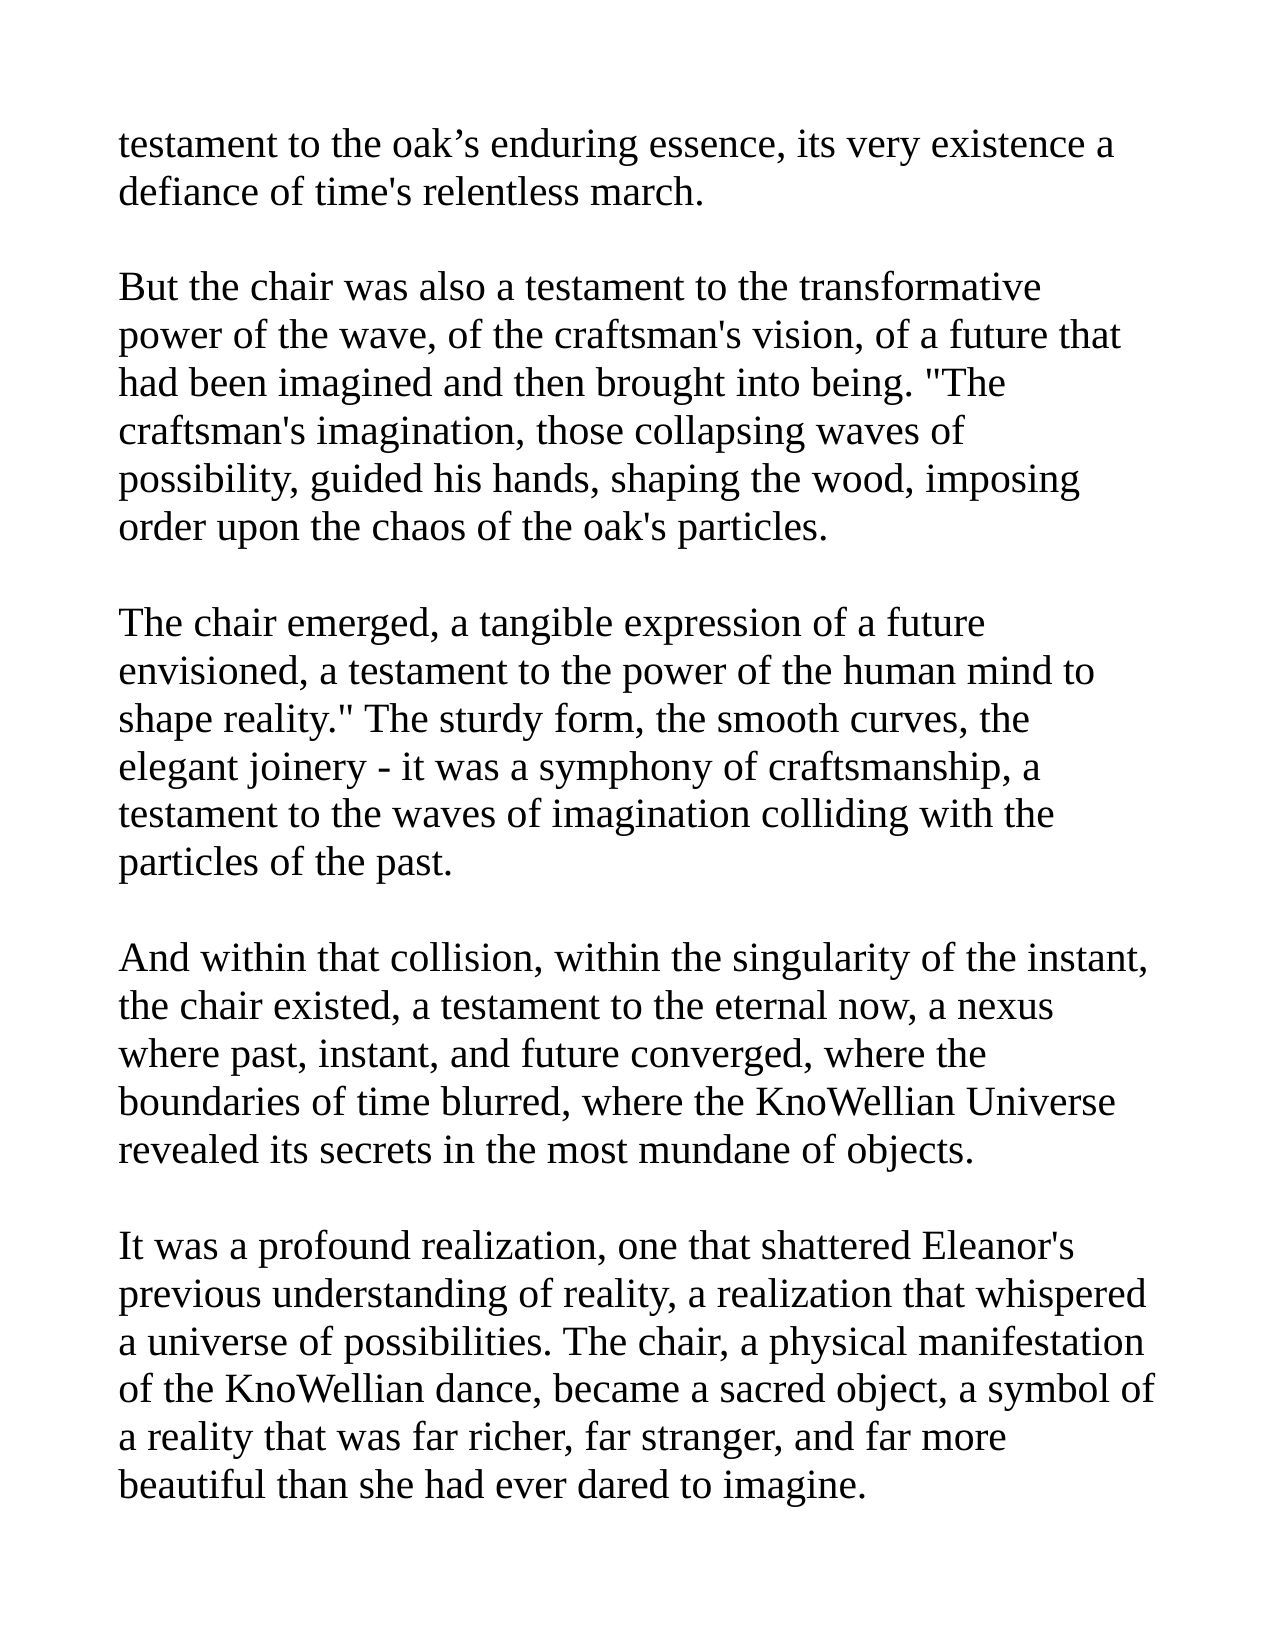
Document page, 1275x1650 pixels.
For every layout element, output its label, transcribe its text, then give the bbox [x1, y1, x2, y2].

text But the chair was also a testament to the transformative power of the wave, of the craftsman's vision, of a future that had been imagined and then brought into being. "The craftsman's imagination, those collapsing waves of possibility, guided his hands, shaping the wood, imposing order upon the chaos of the oak's particles. The chair emerged, a tangible expression of a future envisioned, a testament to the power of the human mind to shape reality." The sturdy form, the smooth curves, the elegant joinery - it was a symphony of craftsmanship, a testament to the waves of imagination colliding with the particles of the past. [118, 262, 1157, 885]
text testament to the oak’s enduring essence, its very existence a defiance of time's relentless march. [118, 118, 1157, 214]
text And within that collision, within the singularity of the instant, the chair existed, a testament to the eternal now, a nexus where past, instant, and future converged, where the boundaries of time blurred, where the KnoWellian Universe revealed its secrets in the most mundane of objects. It was a profound realization, one that shattered Eleanor's previous understanding of reality, a realization that whispered a universe of possibilities. The chair, a physical manifestation of the KnoWellian dance, became a sacred object, a symbol of a reality that was far richer, far stranger, and far more beautiful than she had ever dared to imagine. [118, 933, 1157, 1508]
